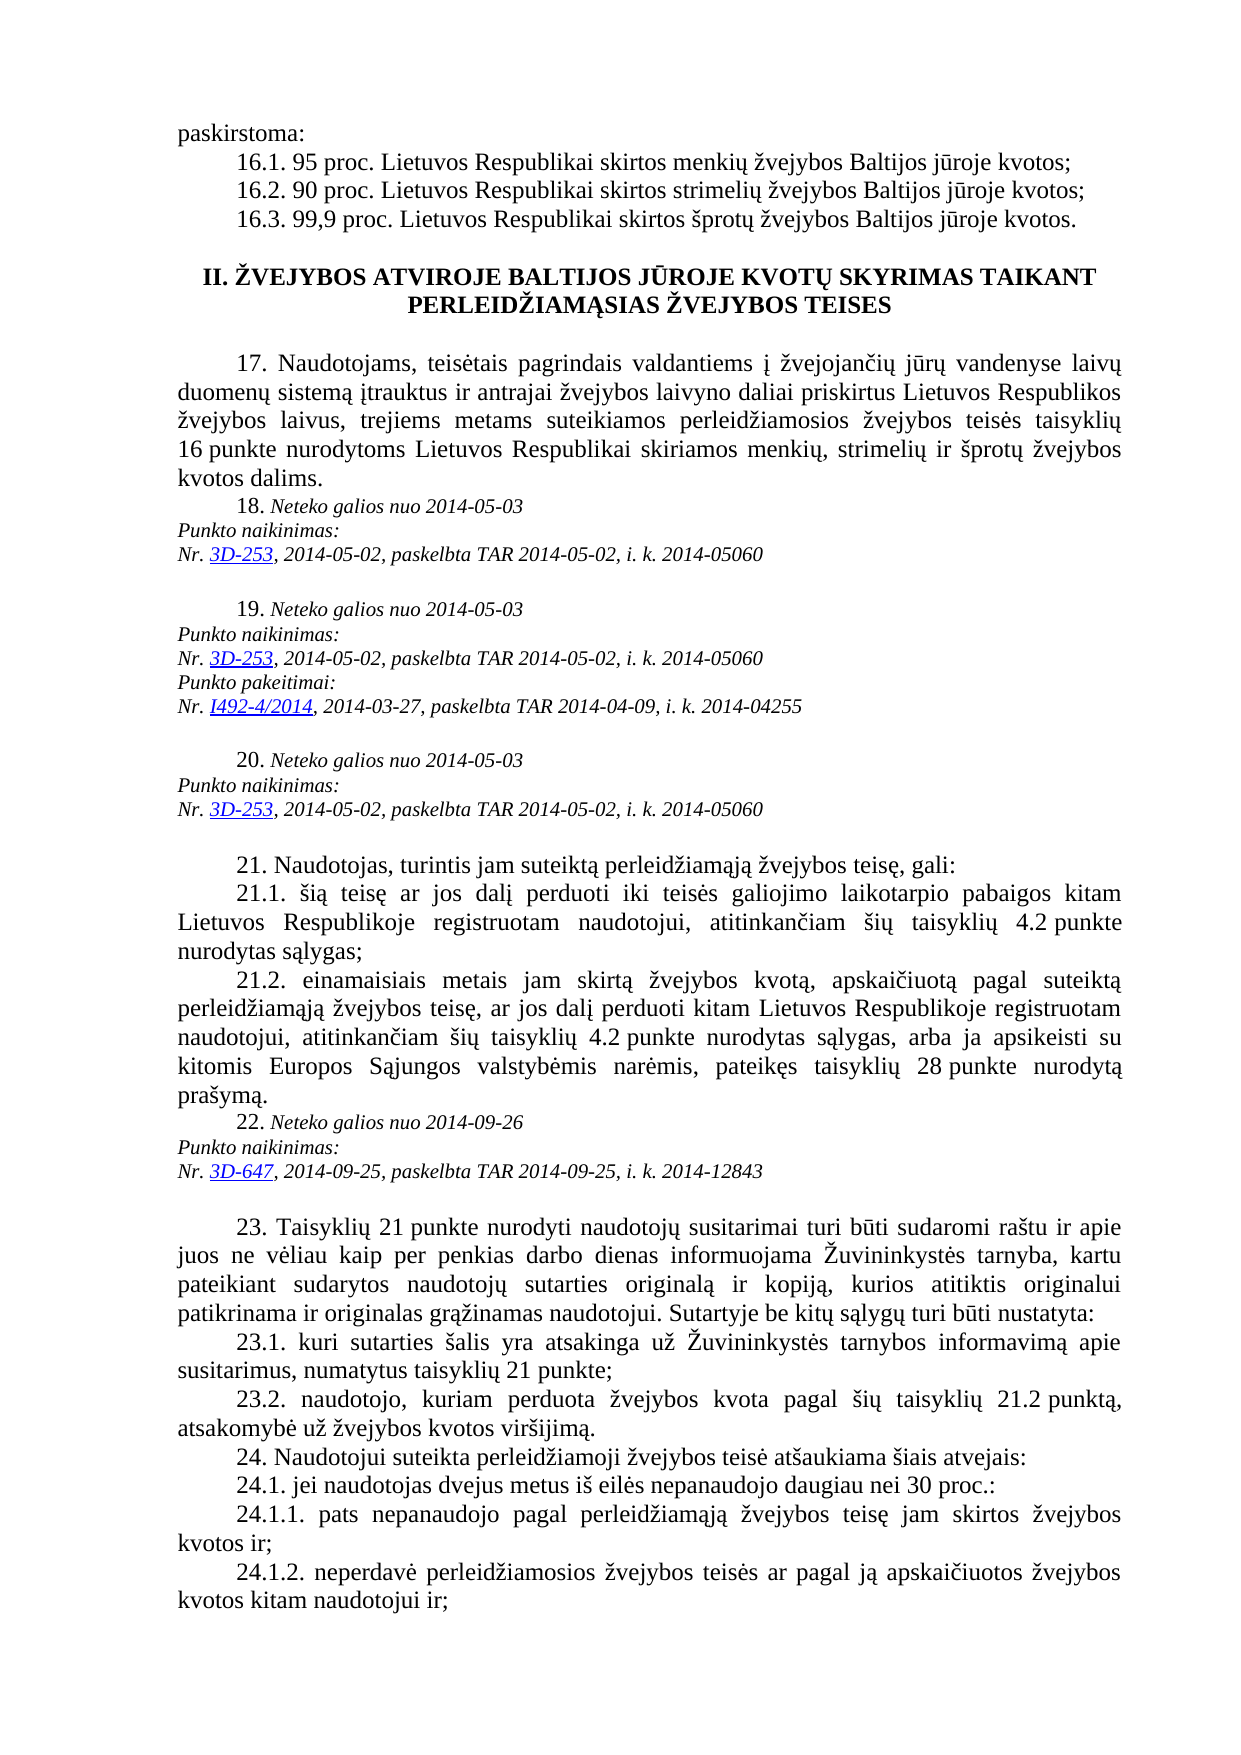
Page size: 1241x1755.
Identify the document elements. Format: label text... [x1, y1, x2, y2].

text paskirstoma: [177, 118, 1122, 147]
text 16.1. 95 proc. Lietuvos Respublikai skirtos menkių žvejybos Baltijos jūroje kvotos; [177, 147, 1122, 176]
text Nr. 3D-647, 2014-09-25, paskelbta TAR 2014-09-25, i. k. 2014-12843 [177, 1159, 1122, 1183]
text 21.1. šią teisę ar jos dalį perduoti iki teisės galiojimo laikotarpio pabaigos kitam Lietuvos Respublikoje registruotam naudotojui, atitinkančiam šių taisyklių 4.2 punkte nurodytas sąlygas; [177, 878, 1122, 965]
text 21. Naudotojas, turintis jam suteiktą perleidžiamąją žvejybos teisę, gali: [177, 850, 1122, 878]
text II. ŽVEJYBOS ATVIROJE BALTIJOS JŪROJE KVOTŲ SKYRIMAS TAIKANT PERLEIDŽIAMĄSIAS ŽVEJYBOS TEISES [177, 262, 1122, 319]
text 23.1. kuri sutarties šalis yra atsakinga už Žuvininkystės tarnybos informavimą apie susitarimus, numatytus taisyklių 21 punkte; [177, 1327, 1122, 1384]
text Punkto pakeitimai: [177, 669, 1122, 694]
text Punkto naikinimas: [177, 621, 1122, 646]
text 24.1.2. neperdavė perleidžiamosios žvejybos teisės ar pagal ją apskaičiuotos žvejybos kvotos kitam naudotojui ir; [177, 1557, 1122, 1614]
text Nr. 3D-253, 2014-05-02, paskelbta TAR 2014-05-02, i. k. 2014-05060 [177, 646, 1122, 669]
text Nr. 3D-253, 2014-05-02, paskelbta TAR 2014-05-02, i. k. 2014-05060 [177, 542, 1122, 566]
text 24. Naudotojui suteikta perleidžiamoji žvejybos teisė atšaukiama šiais atvejais: [177, 1442, 1122, 1470]
text 23.2. naudotojo, kuriam perduota žvejybos kvota pagal šių taisyklių 21.2 punktą, atsakomybė už žvejybos kvotos viršijimą. [177, 1384, 1122, 1442]
text 18. Neteko galios nuo 2014-05-03 [177, 492, 1122, 518]
text 22. Neteko galios nuo 2014-09-26 [177, 1108, 1122, 1135]
text 19. Neteko galios nuo 2014-05-03 [177, 595, 1122, 621]
text 20. Neteko galios nuo 2014-05-03 [177, 746, 1122, 773]
text 16.3. 99,9 proc. Lietuvos Respublikai skirtos šprotų žvejybos Baltijos jūroje kvotos. [177, 204, 1122, 233]
text 24.1. jei naudotojas dvejus metus iš eilės nepanaudojo daugiau nei 30 proc.: [177, 1470, 1122, 1499]
text Nr. I492-4/2014, 2014-03-27, paskelbta TAR 2014-04-09, i. k. 2014-04255 [177, 694, 1122, 718]
text 23. Taisyklių 21 punkte nurodyti naudotojų susitarimai turi būti sudaromi raštu ir apie juos ne vėliau kaip per penkias darbo dienas informuojama Žuvininkystės tarnyba, kartu pateikiant sudarytos naudotojų sutarties originalą ir kopiją, kurios atitiktis originalui patikrinama ir originalas grąžinamas naudotojui. Sutartyje be kitų sąlygų turi būti nustatyta: [177, 1212, 1122, 1327]
text 16.2. 90 proc. Lietuvos Respublikai skirtos strimelių žvejybos Baltijos jūroje kvotos; [177, 176, 1122, 204]
text 17. Naudotojams, teisėtais pagrindais valdantiems į žvejojančių jūrų vandenyse laivų duomenų sistemą įtrauktus ir antrajai žvejybos laivyno daliai priskirtus Lietuvos Respublikos žvejybos laivus, trejiems metams suteikiamos perleidžiamosios žvejybos teisės taisyklių 16 punkte nurodytoms Lietuvos Respublikai skiriamos menkių, strimelių ir šprotų žvejybos kvotos dalims. [177, 348, 1122, 492]
text 21.2. einamaisiais metais jam skirtą žvejybos kvotą, apskaičiuotą pagal suteiktą perleidžiamąją žvejybos teisę, ar jos dalį perduoti kitam Lietuvos Respublikoje registruotam naudotojui, atitinkančiam šių taisyklių 4.2 punkte nurodytas sąlygas, arba ja apsikeisti su kitomis Europos Sąjungos valstybėmis narėmis, pateikęs taisyklių 28 punkte nurodytą prašymą. [177, 965, 1122, 1108]
text Punkto naikinimas: [177, 518, 1122, 542]
text Punkto naikinimas: [177, 1135, 1122, 1159]
text Punkto naikinimas: [177, 773, 1122, 797]
text Nr. 3D-253, 2014-05-02, paskelbta TAR 2014-05-02, i. k. 2014-05060 [177, 797, 1122, 821]
text 24.1.1. pats nepanaudojo pagal perleidžiamąją žvejybos teisę jam skirtos žvejybos kvotos ir; [177, 1499, 1122, 1557]
